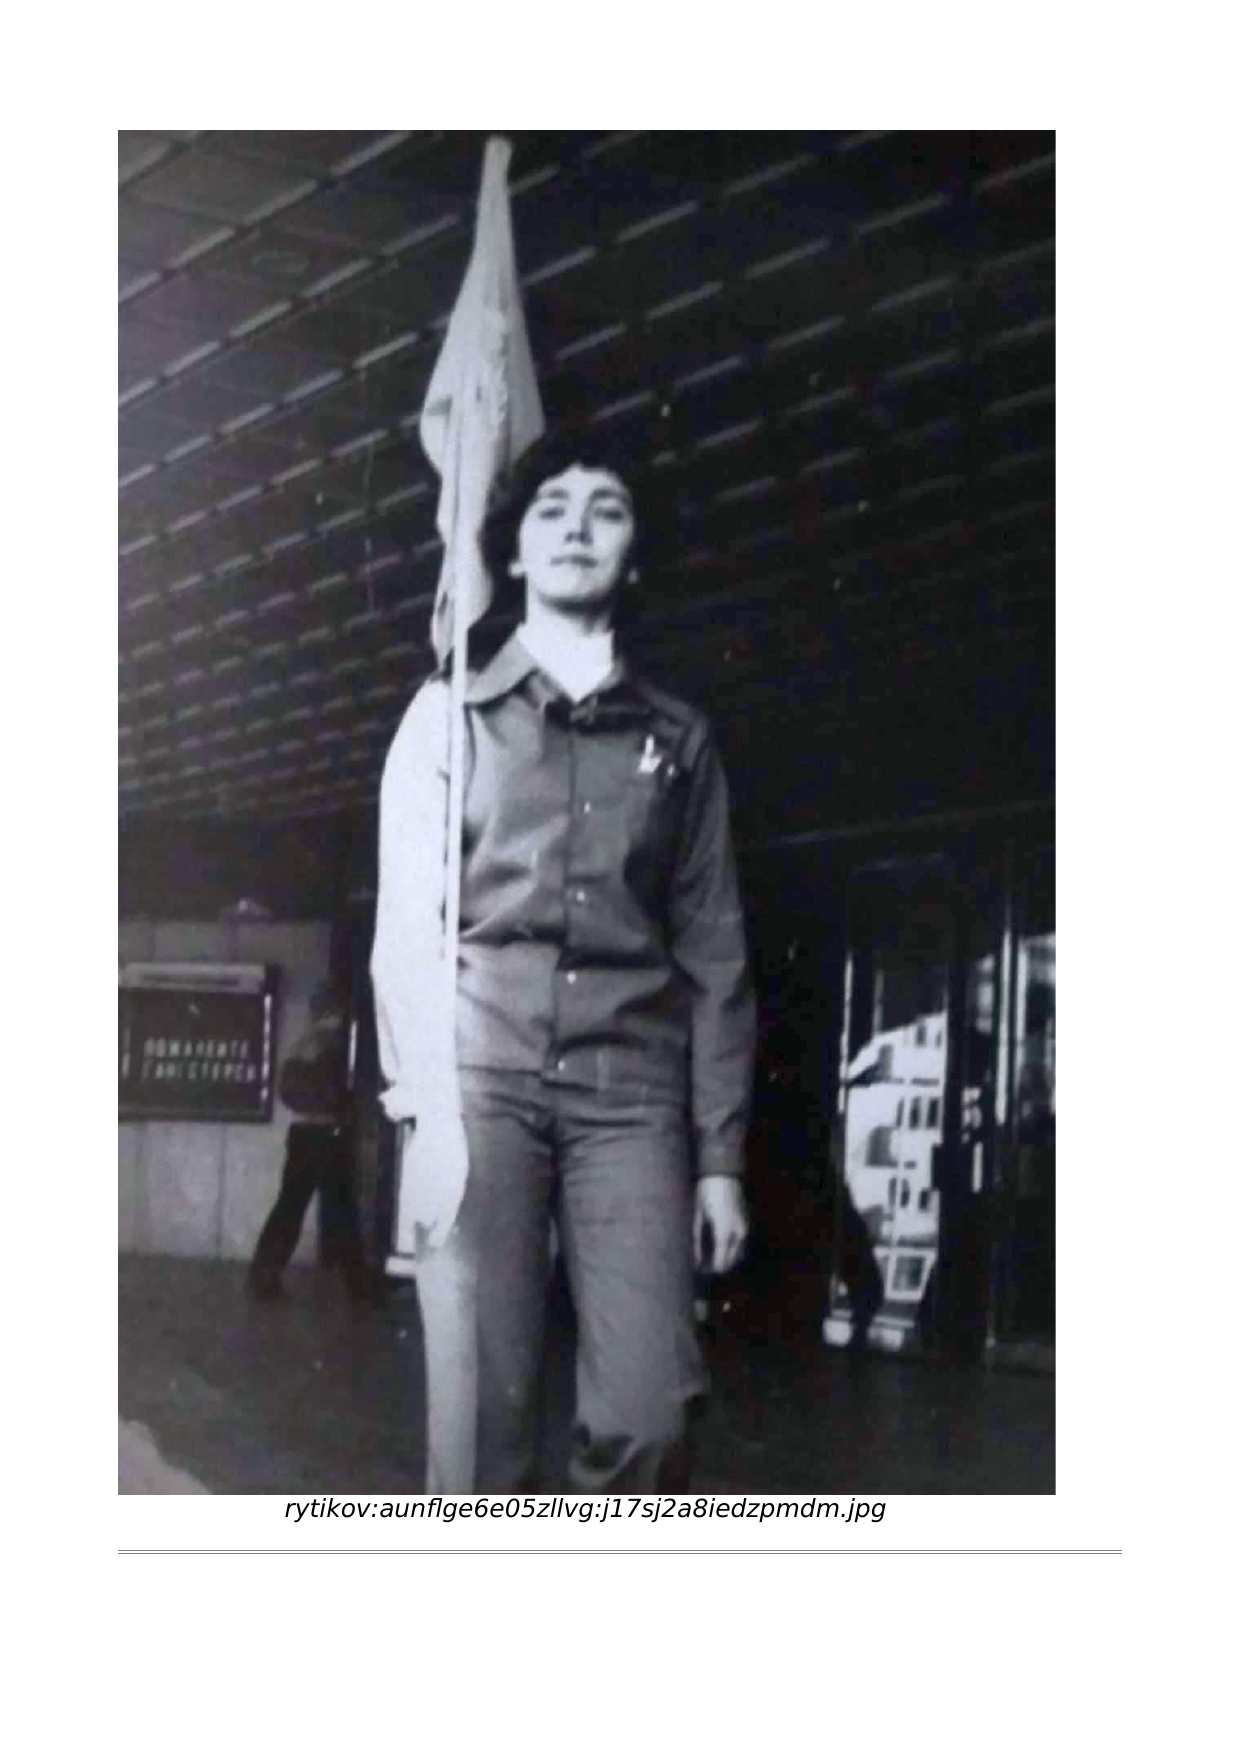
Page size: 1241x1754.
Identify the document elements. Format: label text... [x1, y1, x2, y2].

text rytikov:aunflge6e05zllvg:j17sj2a8iedzpmdm.jpg [118, 1495, 1056, 1523]
picture [118, 130, 1056, 1495]
